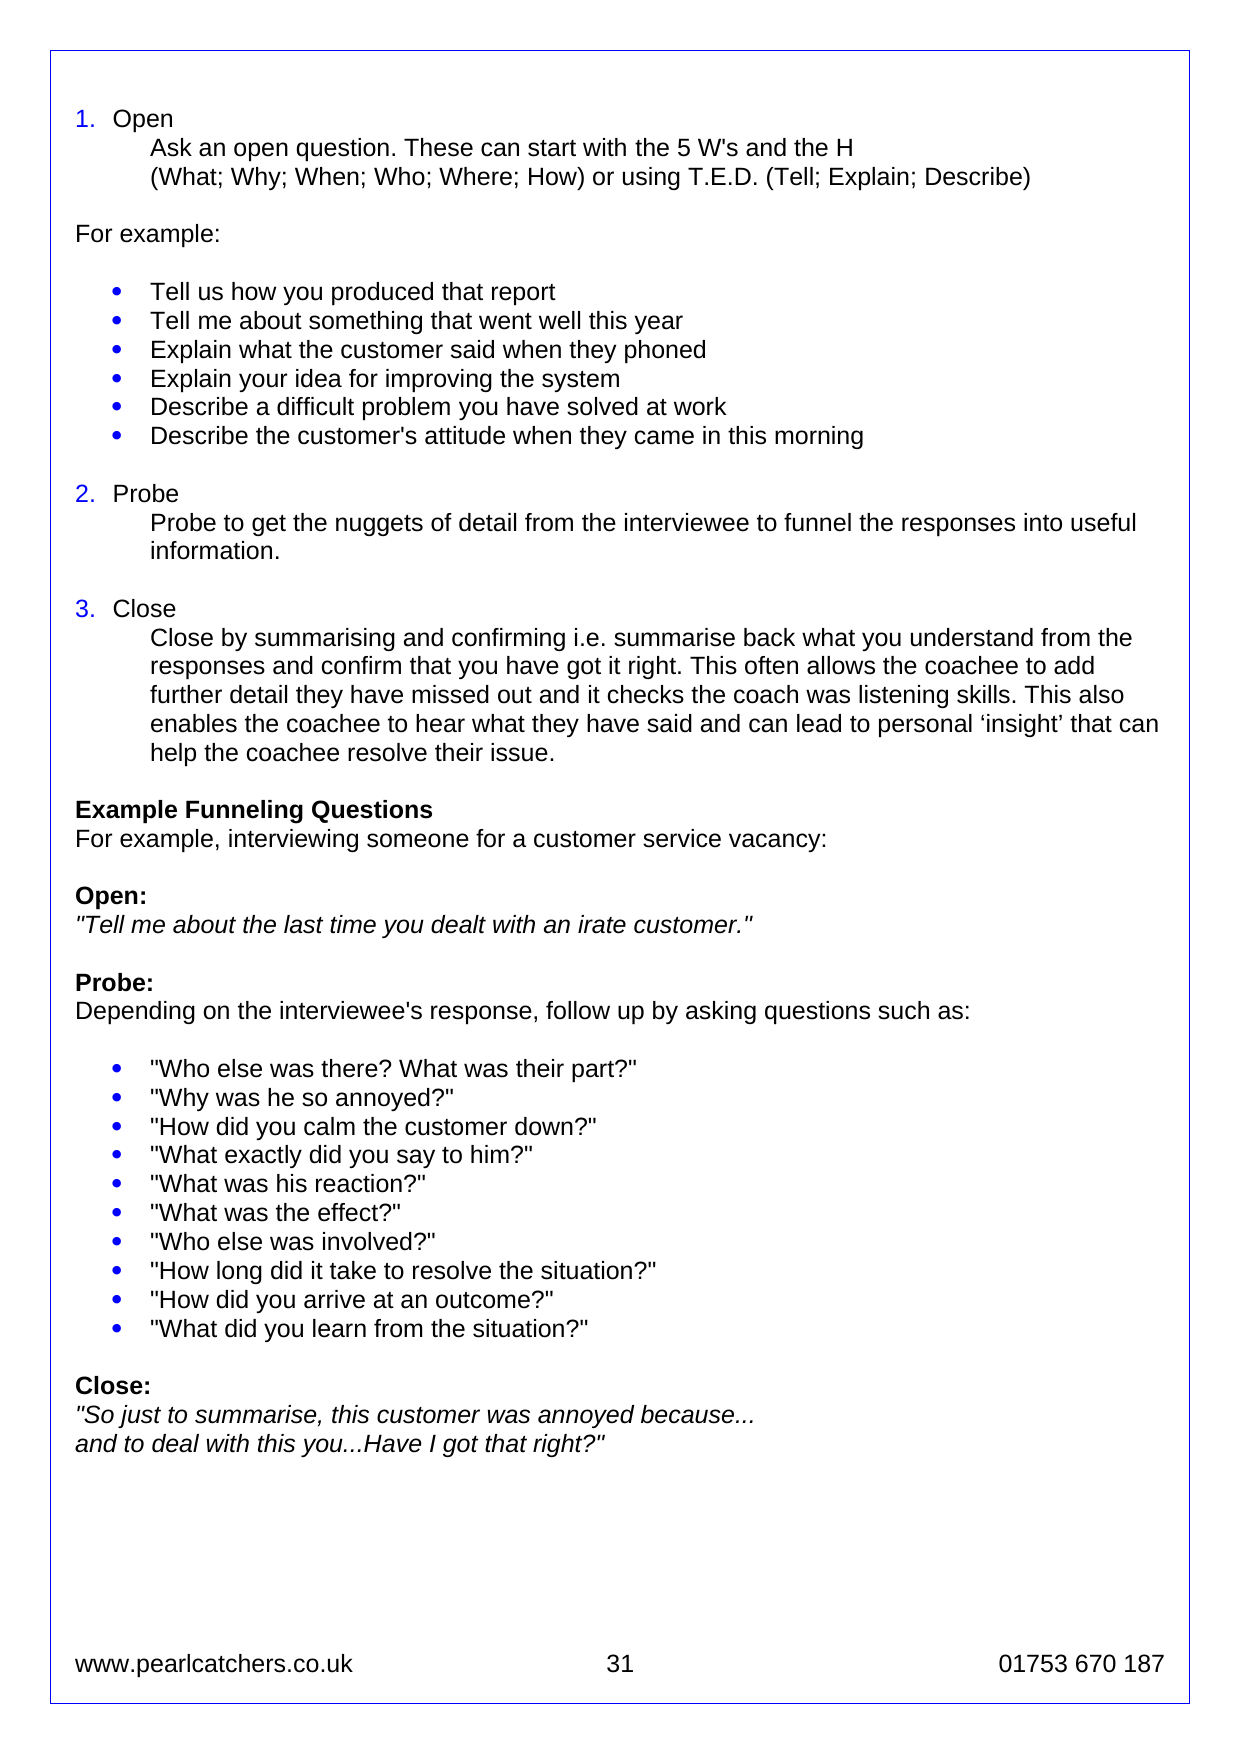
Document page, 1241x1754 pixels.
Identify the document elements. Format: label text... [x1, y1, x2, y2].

list "What was his reaction?" [112, 1169, 1165, 1198]
list "What did you learn from the situation?" [112, 1313, 1165, 1342]
list Probe [75, 479, 1165, 508]
text "So just to summarise, this customer was annoyed because... [75, 1400, 1165, 1429]
text and to deal with this you...Have I got that right?" [75, 1429, 1165, 1486]
text Depending on the interviewee's response, follow up by asking questions such as: [75, 996, 1165, 1025]
list "How did you calm the customer down?" [112, 1112, 1165, 1140]
list Tell us how you produced that report [112, 277, 1165, 306]
list "What was the effect?" [112, 1198, 1165, 1227]
text "Tell me about the last time you dealt with an irate customer." [75, 910, 1165, 939]
list "Who else was there? What was their part?" [112, 1054, 1165, 1083]
list Describe a difficult problem you have solved at work [112, 392, 1165, 421]
list "How long did it take to resolve the situation?" [112, 1256, 1165, 1285]
text Ask an open question. These can start with the 5 W's and the H (What; Why; When; Who; Where; How) or using T.E.D. (Tell; Explain; Describe) [150, 133, 1165, 191]
list Explain your idea for improving the system [112, 363, 1165, 392]
list "Who else was involved?" [112, 1227, 1165, 1256]
list "What exactly did you say to him?" [112, 1140, 1165, 1169]
list Describe the customer's attitude when they came in this morning [112, 421, 1165, 450]
text Close: [75, 1371, 1165, 1400]
text Probe: [75, 968, 1165, 996]
list Open [75, 104, 1165, 133]
text Close by summarising and confirming i.e. summarise back what you understand from the responses and confirm that you have got it right. This often allows the coachee to add further detail they have missed out and it checks the coach was listening skills. This also enables the coachee to hear what they have said and can lead to personal ‘insight’ that can help the coachee resolve their issue. [150, 623, 1165, 766]
text Example Funneling Questions [75, 795, 1165, 824]
text Open: [75, 881, 1165, 910]
text For example: [75, 219, 1165, 248]
list Close [75, 594, 1165, 623]
list "How did you arrive at an outcome?" [112, 1285, 1165, 1313]
text For example, interviewing someone for a customer service vacancy: [75, 824, 1165, 853]
list "Why was he so annoyed?" [112, 1083, 1165, 1112]
list Tell me about something that went well this year [112, 306, 1165, 335]
list Explain what the customer said when they phoned [112, 335, 1165, 363]
text Probe to get the nuggets of detail from the interviewee to funnel the responses into useful information. [150, 508, 1165, 565]
